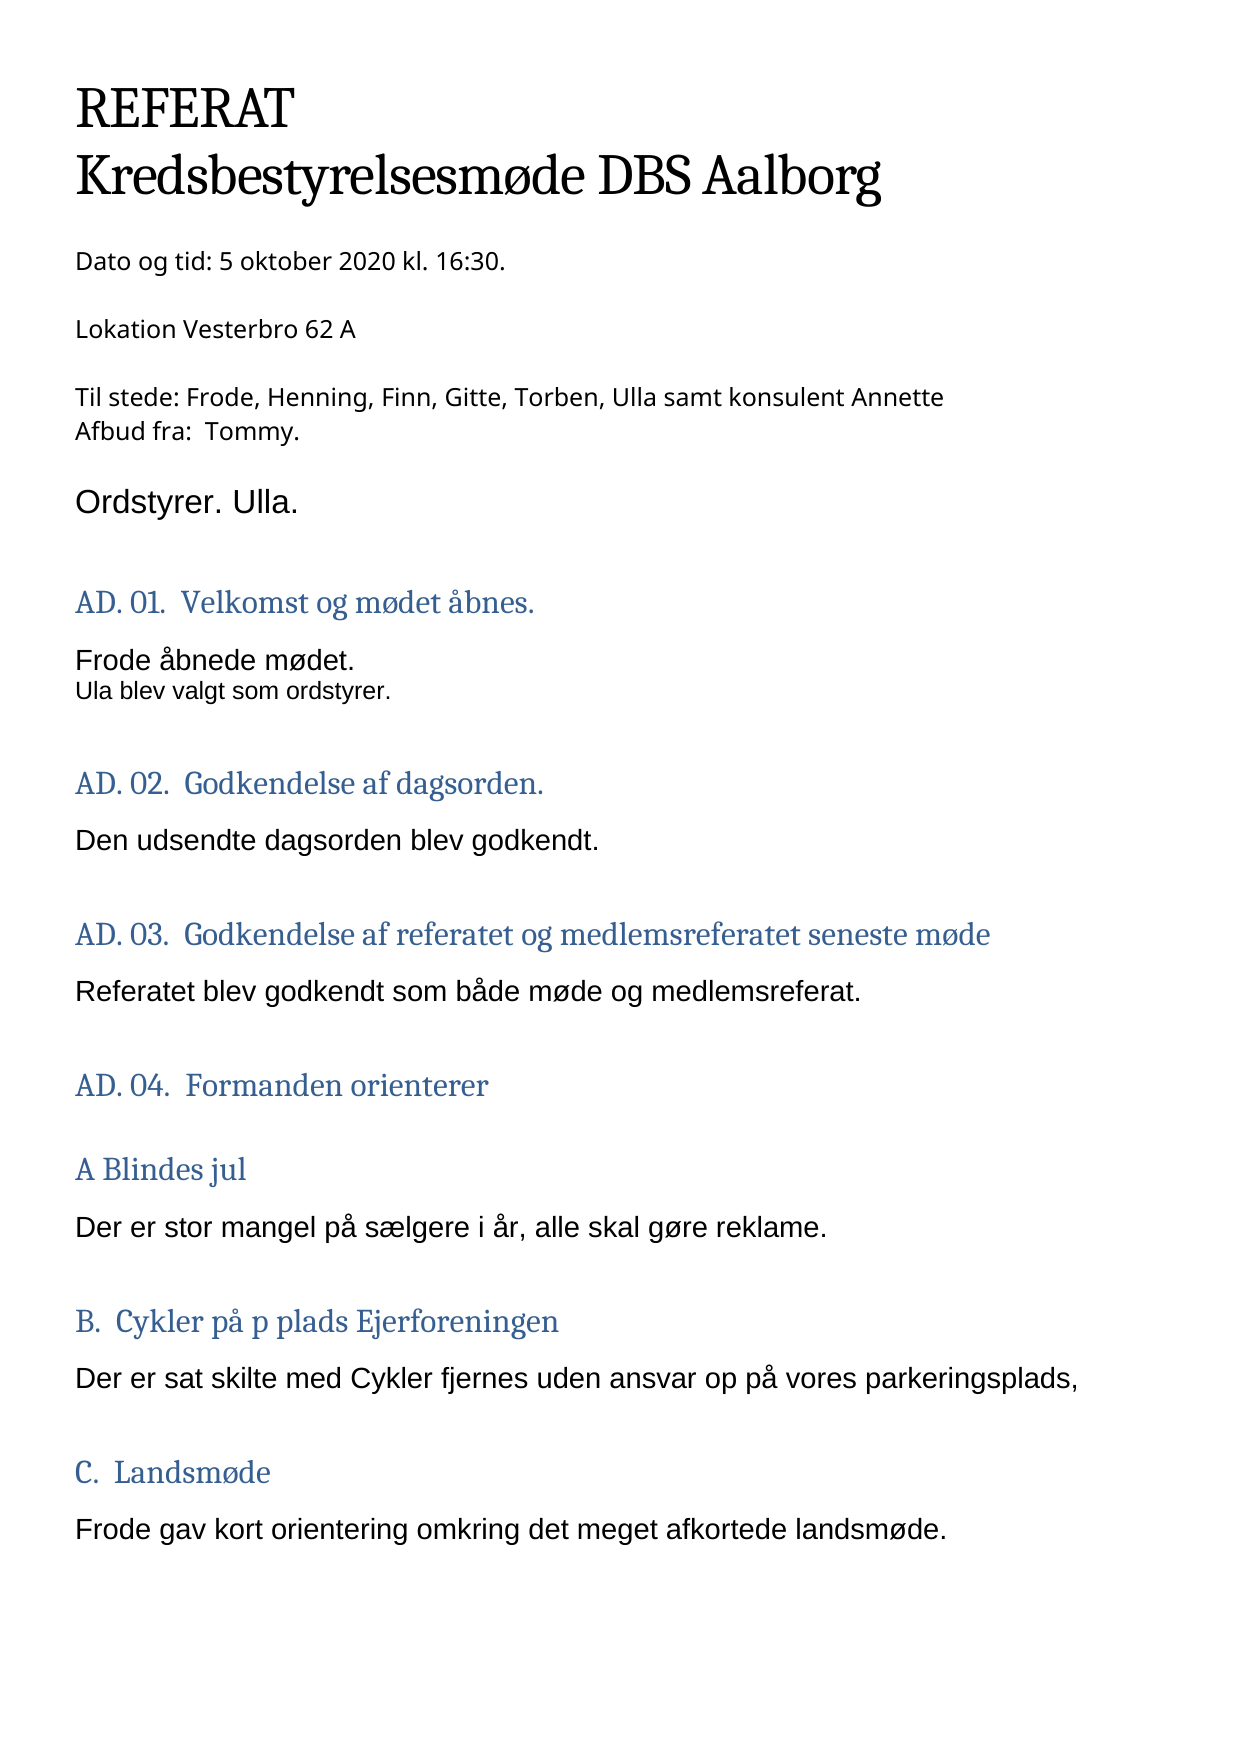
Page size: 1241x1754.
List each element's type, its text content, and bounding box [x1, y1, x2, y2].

text Ordstyrer. Ulla. [75, 482, 1165, 520]
text Dato og tid: 5 oktober 2020 kl. 16:30. [75, 243, 1165, 277]
subtitle AD. 01. Velkomst og mødet åbnes. [75, 583, 1165, 622]
text Ula blev valgt som ordstyrer. [75, 676, 1165, 705]
text Frode åbnede mødet. [75, 643, 1165, 676]
text Afbud fra: Tommy. [75, 413, 1165, 448]
text Frode gav kort orientering omkring det meget afkortede landsmøde. [75, 1512, 1165, 1546]
subtitle C. Landsmøde [75, 1453, 1165, 1492]
subtitle A Blindes jul [75, 1151, 1165, 1189]
subtitle AD. 04. Formanden orienterer [75, 1067, 1165, 1105]
subtitle AD. 03. Godkendelse af referatet og medlemsreferatet seneste møde [75, 915, 1165, 954]
subtitle B. Cykler på p plads Ejerforeningen [75, 1302, 1165, 1340]
text Kredsbestyrelsesmøde DBS Aalborg [75, 142, 1165, 209]
subtitle AD. 02. Godkendelse af dagsorden. [75, 764, 1165, 802]
text Der er stor mangel på sælgere i år, alle skal gøre reklame. [75, 1210, 1165, 1243]
text Til stede: Frode, Henning, Finn, Gitte, Torben, Ulla samt konsulent Annette [75, 379, 1165, 413]
text Den udsendte dagsorden blev godkendt. [75, 823, 1165, 857]
text Referatet blev godkendt som både møde og medlemsreferat. [75, 974, 1165, 1008]
text REFERAT [75, 75, 1165, 142]
text Der er sat skilte med Cykler fjernes uden ansvar op på vores parkeringsplads, [75, 1361, 1165, 1395]
text Lokation Vesterbro 62 A [75, 311, 1165, 345]
